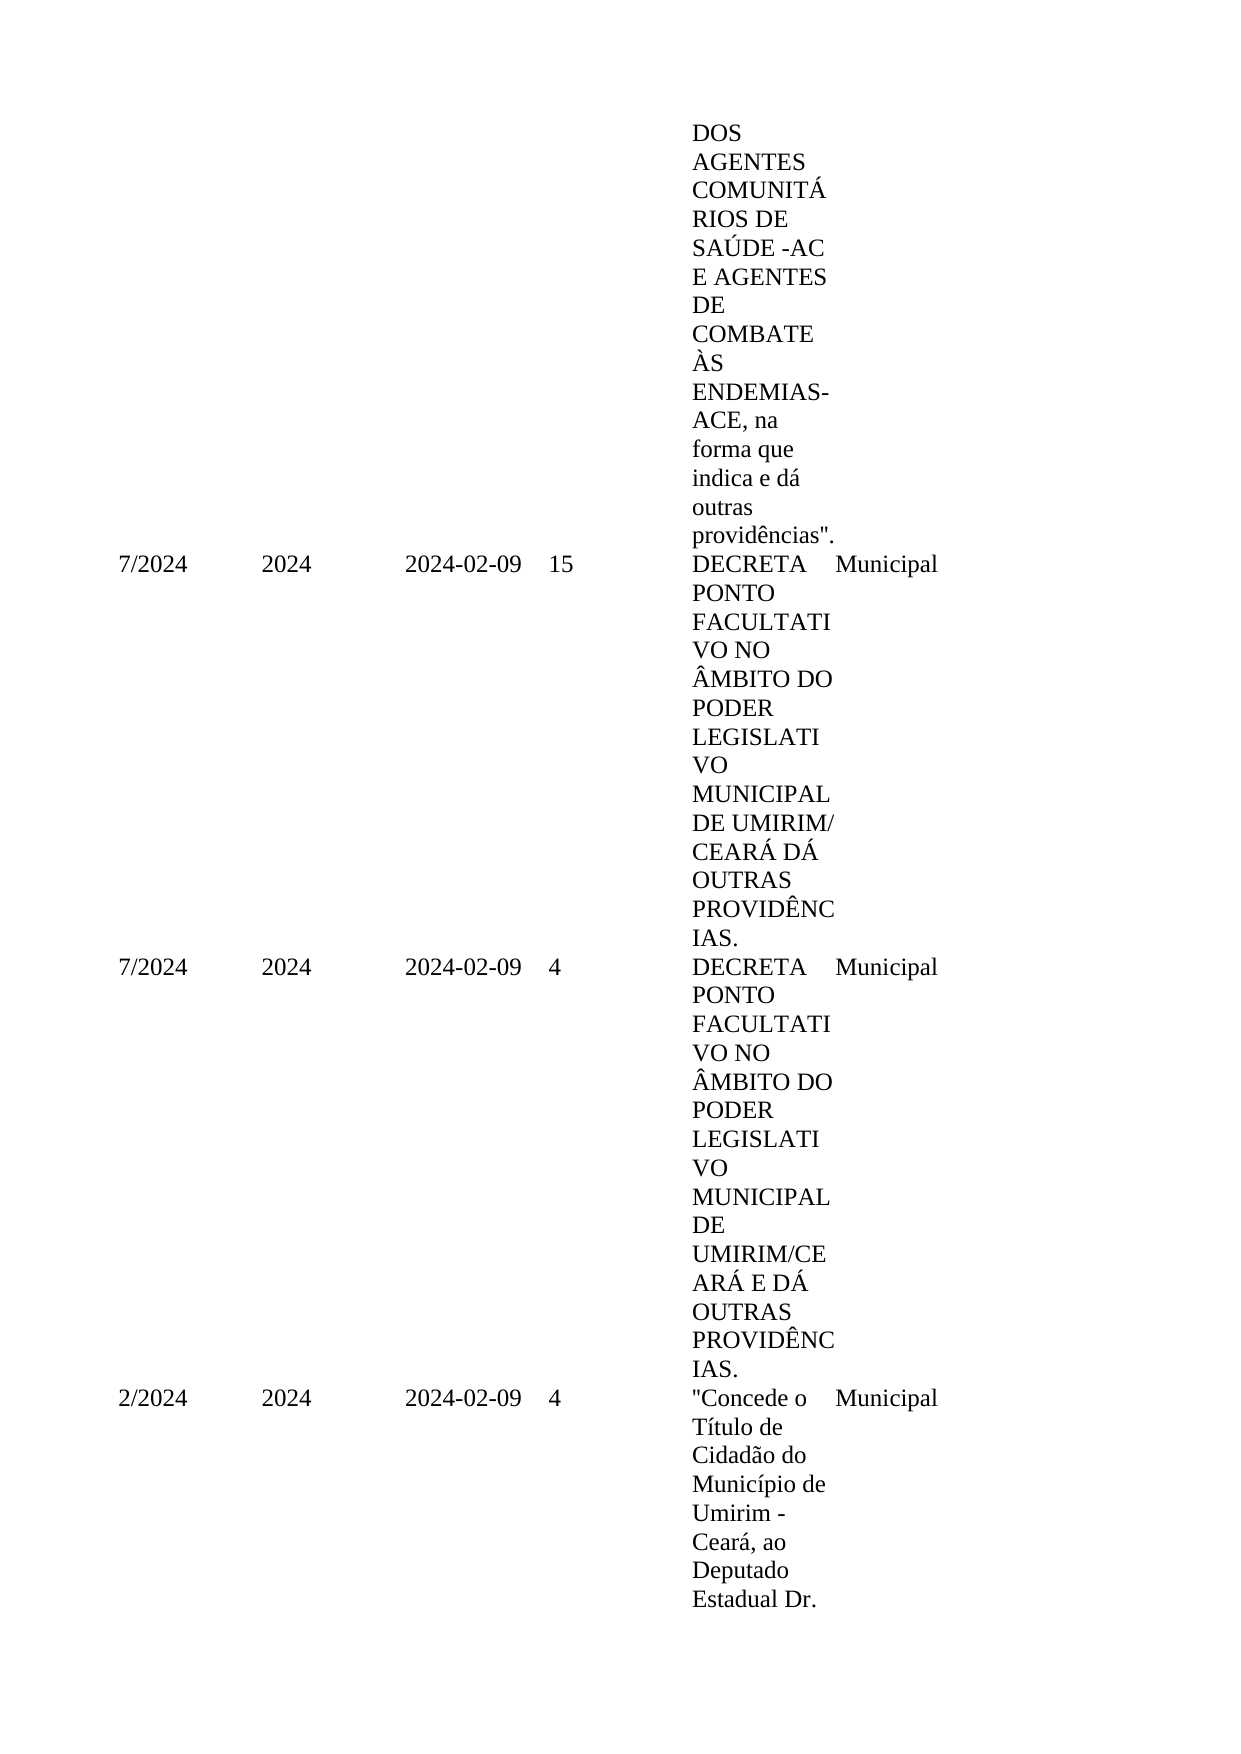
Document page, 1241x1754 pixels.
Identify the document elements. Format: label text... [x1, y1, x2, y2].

table_cell [979, 1383, 1122, 1613]
table_cell 7/2024 [118, 549, 261, 952]
table_cell [979, 118, 1122, 549]
table_cell 2024-02-09 [405, 1383, 548, 1613]
table_cell Municipal [835, 549, 979, 952]
table_cell 7/2024 [118, 952, 261, 1383]
table_cell DECRETA PONTO FACULTATIVO NO ÂMBITO DO PODER LEGISLATIVO MUNICIPAL DE UMIRIM/ CEARÁ DÁ OUTRAS PROVIDÊNCIAS. [692, 549, 835, 952]
table_cell 4 [548, 952, 692, 1383]
table_cell 2024 [261, 1383, 405, 1613]
table_cell [548, 118, 692, 549]
table_cell 2/2024 [118, 1383, 261, 1613]
table_cell 2024 [261, 549, 405, 952]
table_cell DECRETA PONTO FACULTATIVO NO ÂMBITO DO PODER LEGISLATIVO MUNICIPAL DE UMIRIM/CEARÁ E DÁ OUTRAS PROVIDÊNCIAS. [692, 952, 835, 1383]
table_cell [261, 118, 405, 549]
table_cell [835, 118, 979, 549]
table_cell 2024 [261, 952, 405, 1383]
table_cell 2024-02-09 [405, 952, 548, 1383]
table_cell [979, 549, 1122, 952]
table_cell 2024-02-09 [405, 549, 548, 952]
table_cell Municipal [835, 952, 979, 1383]
table_cell 4 [548, 1383, 692, 1613]
table_cell 15 [548, 549, 692, 952]
table_cell [118, 118, 261, 549]
table_cell Municipal [835, 1383, 979, 1613]
table_cell [405, 118, 548, 549]
table_cell [979, 952, 1122, 1383]
table_cell DOS AGENTES COMUNITÁRIOS DE SAÚDE -AC E AGENTES DE COMBATE ÀS ENDEMIAS- ACE, na forma que indica e dá outras providências''. [692, 118, 835, 549]
table_cell ''Concede o Título de Cidadão do Município de Umirim -Ceará, ao Deputado Estadual Dr. [692, 1383, 835, 1613]
